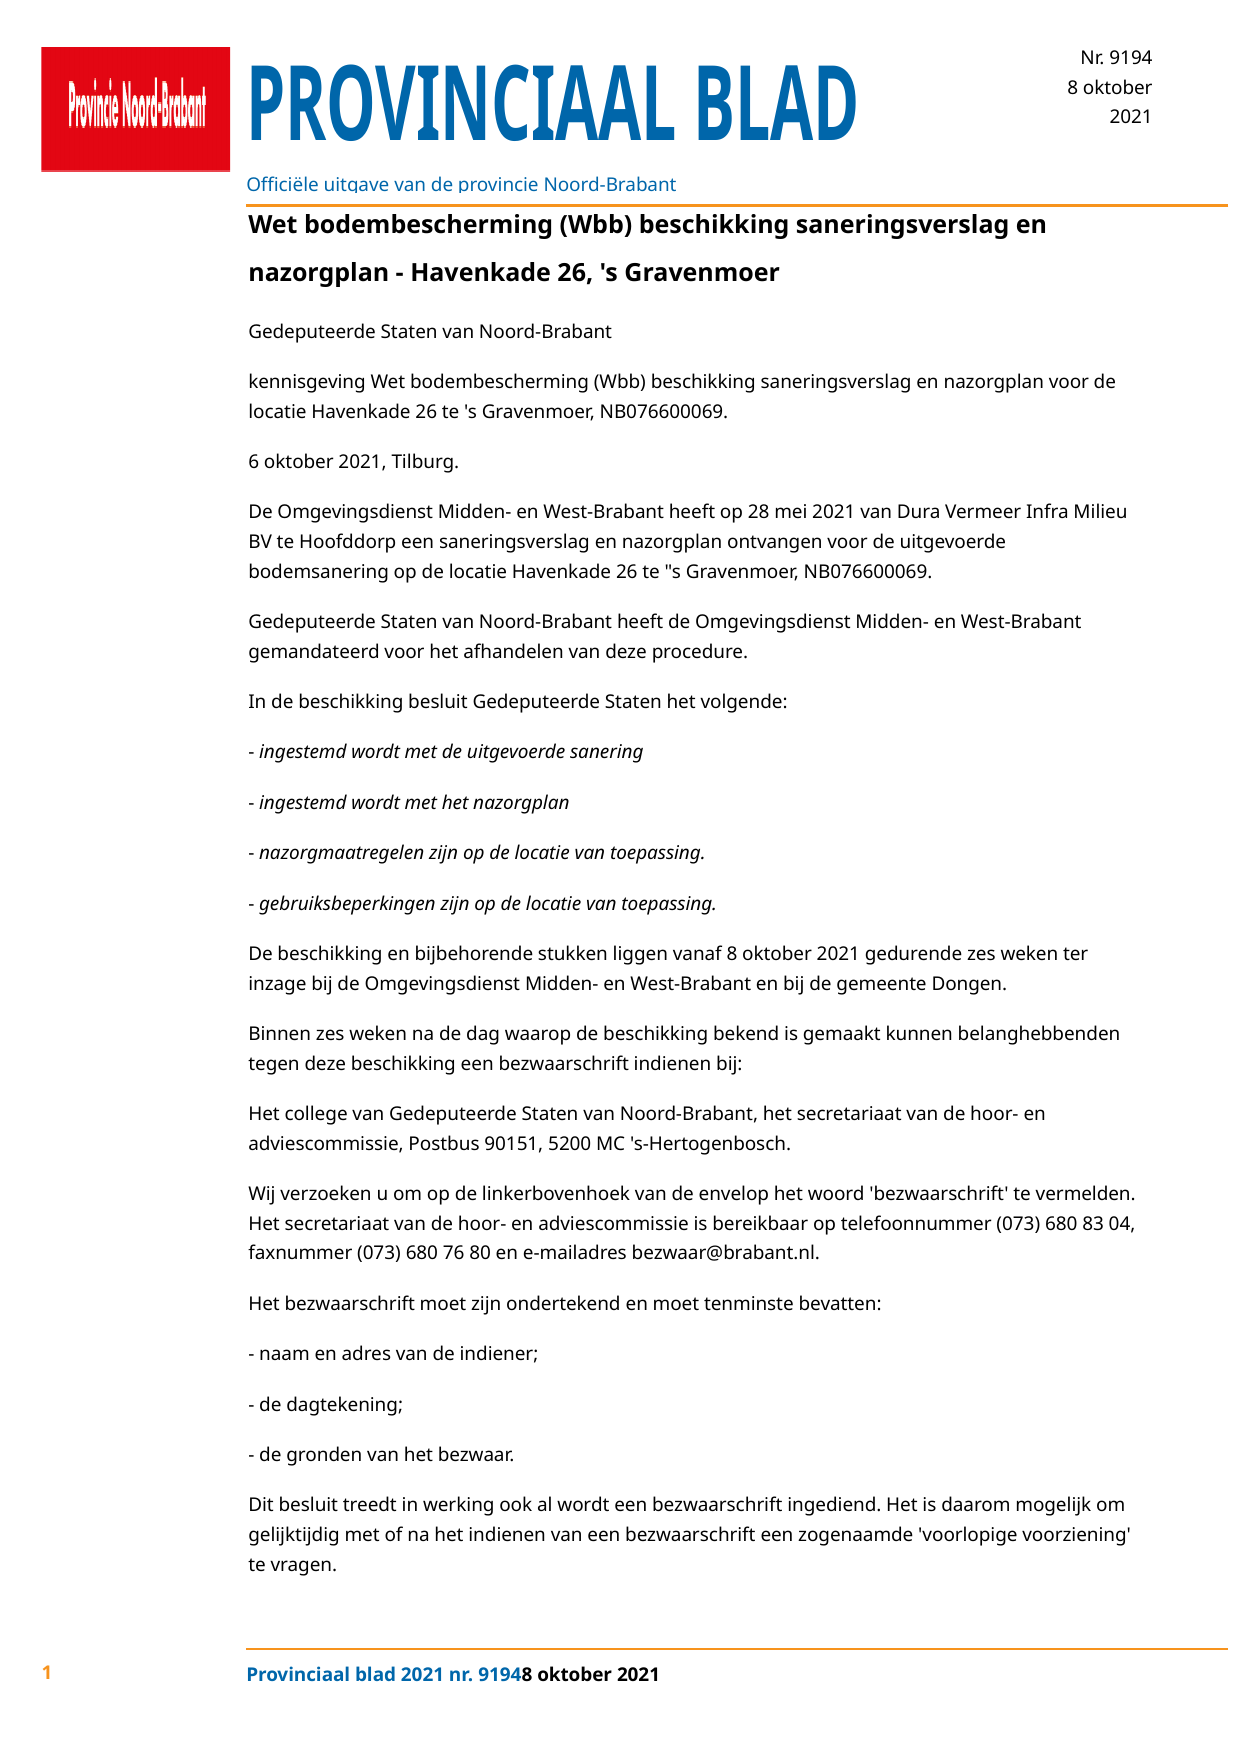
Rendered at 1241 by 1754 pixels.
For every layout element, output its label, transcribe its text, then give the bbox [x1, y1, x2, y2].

text Het college van Gedeputeerde Staten van Noord-Brabant, het secretariaat van de hoor- en adviescommissie, Postbus 90151, 5200 MC 's-Hertogenbosch. [248, 1100, 1152, 1156]
text - nazorgmaatregelen zijn op de locatie van toepassing. [248, 839, 1152, 865]
text - naam en adres van de indiener; [248, 1340, 1152, 1366]
text Gedeputeerde Staten van Noord-Brabant [248, 318, 1152, 344]
text - de gronden van het bezwaar. [248, 1441, 1152, 1467]
text Gedeputeerde Staten van Noord-Brabant heeft de Omgevingsdienst Midden- en West-Brabant gemandateerd voor het afhandelen van deze procedure. [248, 608, 1152, 664]
text De beschikking en bijbehorende stukken liggen vanaf 8 oktober 2021 gedurende zes weken ter inzage bij de Omgevingsdienst Midden- en West-Brabant en bij de gemeente Dongen. [248, 940, 1152, 996]
text Wet bodembescherming (Wbb) beschikking saneringsverslag en nazorgplan - Havenkade 26, 's Gravenmoer [248, 207, 1152, 288]
text Dit besluit treedt in werking ook al wordt een bezwaarschrift ingediend. Het is daarom mogelijk om gelijktijdig met of na het indienen van een bezwaarschrift een zogenaamde 'voorlopige voorziening' te vragen. [248, 1492, 1152, 1577]
picture [41, 47, 231, 172]
text - ingestemd wordt met de uitgevoerde sanering [248, 739, 1152, 764]
text Het bezwaarschrift moet zijn ondertekend en moet tenminste bevatten: [248, 1290, 1152, 1316]
text Binnen zes weken na de dag waarop de beschikking bekend is gemaakt kunnen belanghebbenden tegen deze beschikking een bezwaarschrift indienen bij: [248, 1020, 1152, 1076]
text - ingestemd wordt met het nazorgplan [248, 789, 1152, 815]
text - de dagtekening; [248, 1391, 1152, 1417]
text kennisgeving Wet bodembescherming (Wbb) beschikking saneringsverslag en nazorgplan voor de locatie Havenkade 26 te 's Gravenmoer, NB076600069. [248, 368, 1152, 424]
text De Omgevingsdienst Midden- en West-Brabant heeft op 28 mei 2021 van Dura Vermeer Infra Milieu BV te Hoofddorp een saneringsverslag en nazorgplan ontvangen voor de uitgevoerde bodemsanering op de locatie Havenkade 26 te "s Gravenmoer, NB076600069. [248, 499, 1152, 584]
text Wij verzoeken u om op de linkerbovenhoek van de envelop het woord 'bezwaarschrift' te vermelden. Het secretariaat van de hoor- en adviescommissie is bereikbaar op telefoonnummer (073) 680 83 04, faxnummer (073) 680 76 80 en e-mailadres bezwaar@brabant.nl. [248, 1180, 1152, 1265]
text 6 oktober 2021, Tilburg. [248, 448, 1152, 474]
text In de beschikking besluit Gedeputeerde Staten het volgende: [248, 688, 1152, 714]
text - gebruiksbeperkingen zijn op de locatie van toepassing. [248, 890, 1152, 916]
